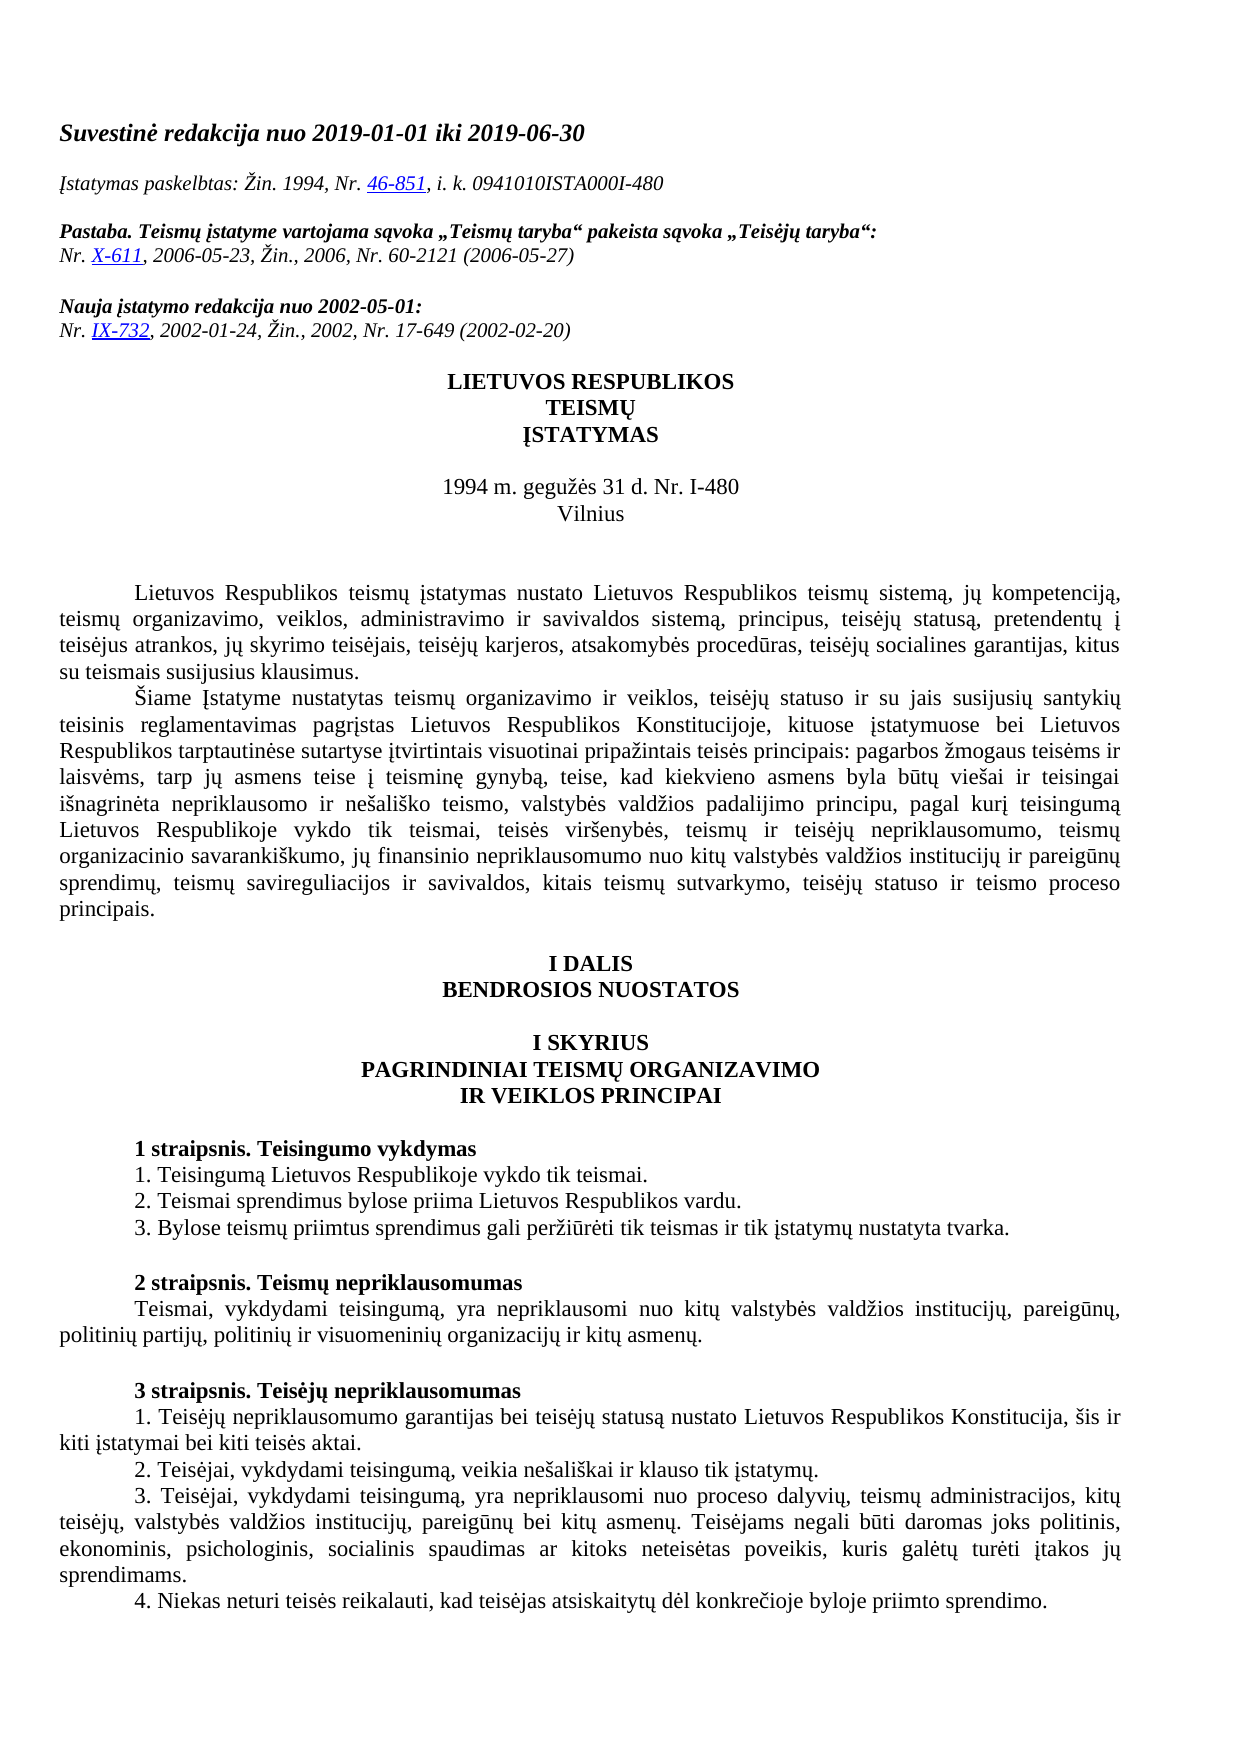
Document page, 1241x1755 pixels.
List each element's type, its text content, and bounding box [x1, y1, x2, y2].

text Pastaba. Teismų įstatyme vartojama sąvoka „Teismų taryba“ pakeista sąvoka „Teisėjų taryba“: [59, 219, 1122, 243]
text I SKYRIUS [59, 1029, 1122, 1056]
text 1994 m. gegužės 31 d. Nr. I-480 [59, 473, 1122, 500]
text BENDROSIOS NUOSTATOS [59, 977, 1122, 1003]
text 2. Teismai sprendimus bylose priima Lietuvos Respublikos vardu. [59, 1187, 1122, 1214]
text 1 straipsnis. Teisingumo vykdymas [59, 1135, 1122, 1161]
text 2 straipsnis. Teismų nepriklausomumas [59, 1269, 1122, 1295]
text 2. Teisėjai, vykdydami teisingumą, veikia nešališkai ir klauso tik įstatymų. [59, 1456, 1122, 1482]
text Teismai, vykdydami teisingumą, yra nepriklausomi nuo kitų valstybės valdžios institucijų, pareigūnų, politinių partijų, politinių ir visuomeninių organizacijų ir kitų asmenų. [59, 1295, 1122, 1348]
text 3. Teisėjai, vykdydami teisingumą, yra nepriklausomi nuo proceso dalyvių, teismų administracijos, kitų teisėjų, valstybės valdžios institucijų, pareigūnų bei kitų asmenų. Teisėjams negali būti daromas joks politinis, ekonominis, psichologinis, socialinis spaudimas ar kitoks neteisėtas poveikis, kuris galėtų turėti įtakos jų sprendimams. [59, 1482, 1122, 1587]
text I DALIS [59, 950, 1122, 977]
text TEISMŲ [59, 394, 1122, 421]
text 1. Teisingumą Lietuvos Respublikoje vykdo tik teismai. [59, 1161, 1122, 1187]
text Vilnius [59, 500, 1122, 526]
text 4. Niekas neturi teisės reikalauti, kad teisėjas atsiskaitytų dėl konkrečioje byloje priimto sprendimo. [59, 1587, 1122, 1614]
text Nauja įstatymo redakcija nuo 2002-05-01: [59, 293, 1122, 318]
text PAGRINDINIAI TEISMŲ ORGANIZAVIMO [59, 1056, 1122, 1082]
text 3 straipsnis. Teisėjų nepriklausomumas [59, 1377, 1122, 1403]
text Suvestinė redakcija nuo 2019-01-01 iki 2019-06-30 [59, 118, 1122, 147]
text ĮSTATYMAS [59, 421, 1122, 447]
text 1. Teisėjų nepriklausomumo garantijas bei teisėjų statusą nustato Lietuvos Respublikos Konstitucija, šis ir kiti įstatymai bei kiti teisės aktai. [59, 1403, 1122, 1456]
text Nr. X-611, 2006-05-23, Žin., 2006, Nr. 60-2121 (2006-05-27) [59, 243, 1122, 267]
text 3. Bylose teismų priimtus sprendimus gali peržiūrėti tik teismas ir tik įstatymų nustatyta tvarka. [59, 1214, 1122, 1240]
text Šiame Įstatyme nustatytas teismų organizavimo ir veiklos, teisėjų statuso ir su jais susijusių santykių teisinis reglamentavimas pagrįstas Lietuvos Respublikos Konstitucijoje, kituose įstatymuose bei Lietuvos Respublikos tarptautinėse sutartyse įtvirtintais visuotinai pripažintais teisės principais: pagarbos žmogaus teisėms ir laisvėms, tarp jų asmens teise į teisminę gynybą, teise, kad kiekvieno asmens byla būtų viešai ir teisingai išnagrinėta nepriklausomo ir nešališko teismo, valstybės valdžios padalijimo principu, pagal kurį teisingumą Lietuvos Respublikoje vykdo tik teismai, teisės viršenybės, teismų ir teisėjų nepriklausomumo, teismų organizacinio savarankiškumo, jų finansinio nepriklausomumo nuo kitų valstybės valdžios institucijų ir pareigūnų sprendimų, teismų savireguliacijos ir savivaldos, kitais teismų sutvarkymo, teisėjų statuso ir teismo proceso principais. [59, 684, 1122, 921]
text Įstatymas paskelbtas: Žin. 1994, Nr. 46-851, i. k. 0941010ISTA000I-480 [59, 171, 1122, 195]
text Lietuvos Respublikos teismų įstatymas nustato Lietuvos Respublikos teismų sistemą, jų kompetenciją, teismų organizavimo, veiklos, administravimo ir savivaldos sistemą, principus, teisėjų statusą, pretendentų į teisėjus atrankos, jų skyrimo teisėjais, teisėjų karjeros, atsakomybės procedūras, teisėjų socialines garantijas, kitus su teismais susijusius klausimus. [59, 579, 1122, 684]
text LIETUVOS RESPUBLIKOS [59, 368, 1122, 394]
text Nr. IX-732, 2002-01-24, Žin., 2002, Nr. 17-649 (2002-02-20) [59, 318, 1122, 342]
text IR VEIKLOS PRINCIPAI [59, 1082, 1122, 1108]
